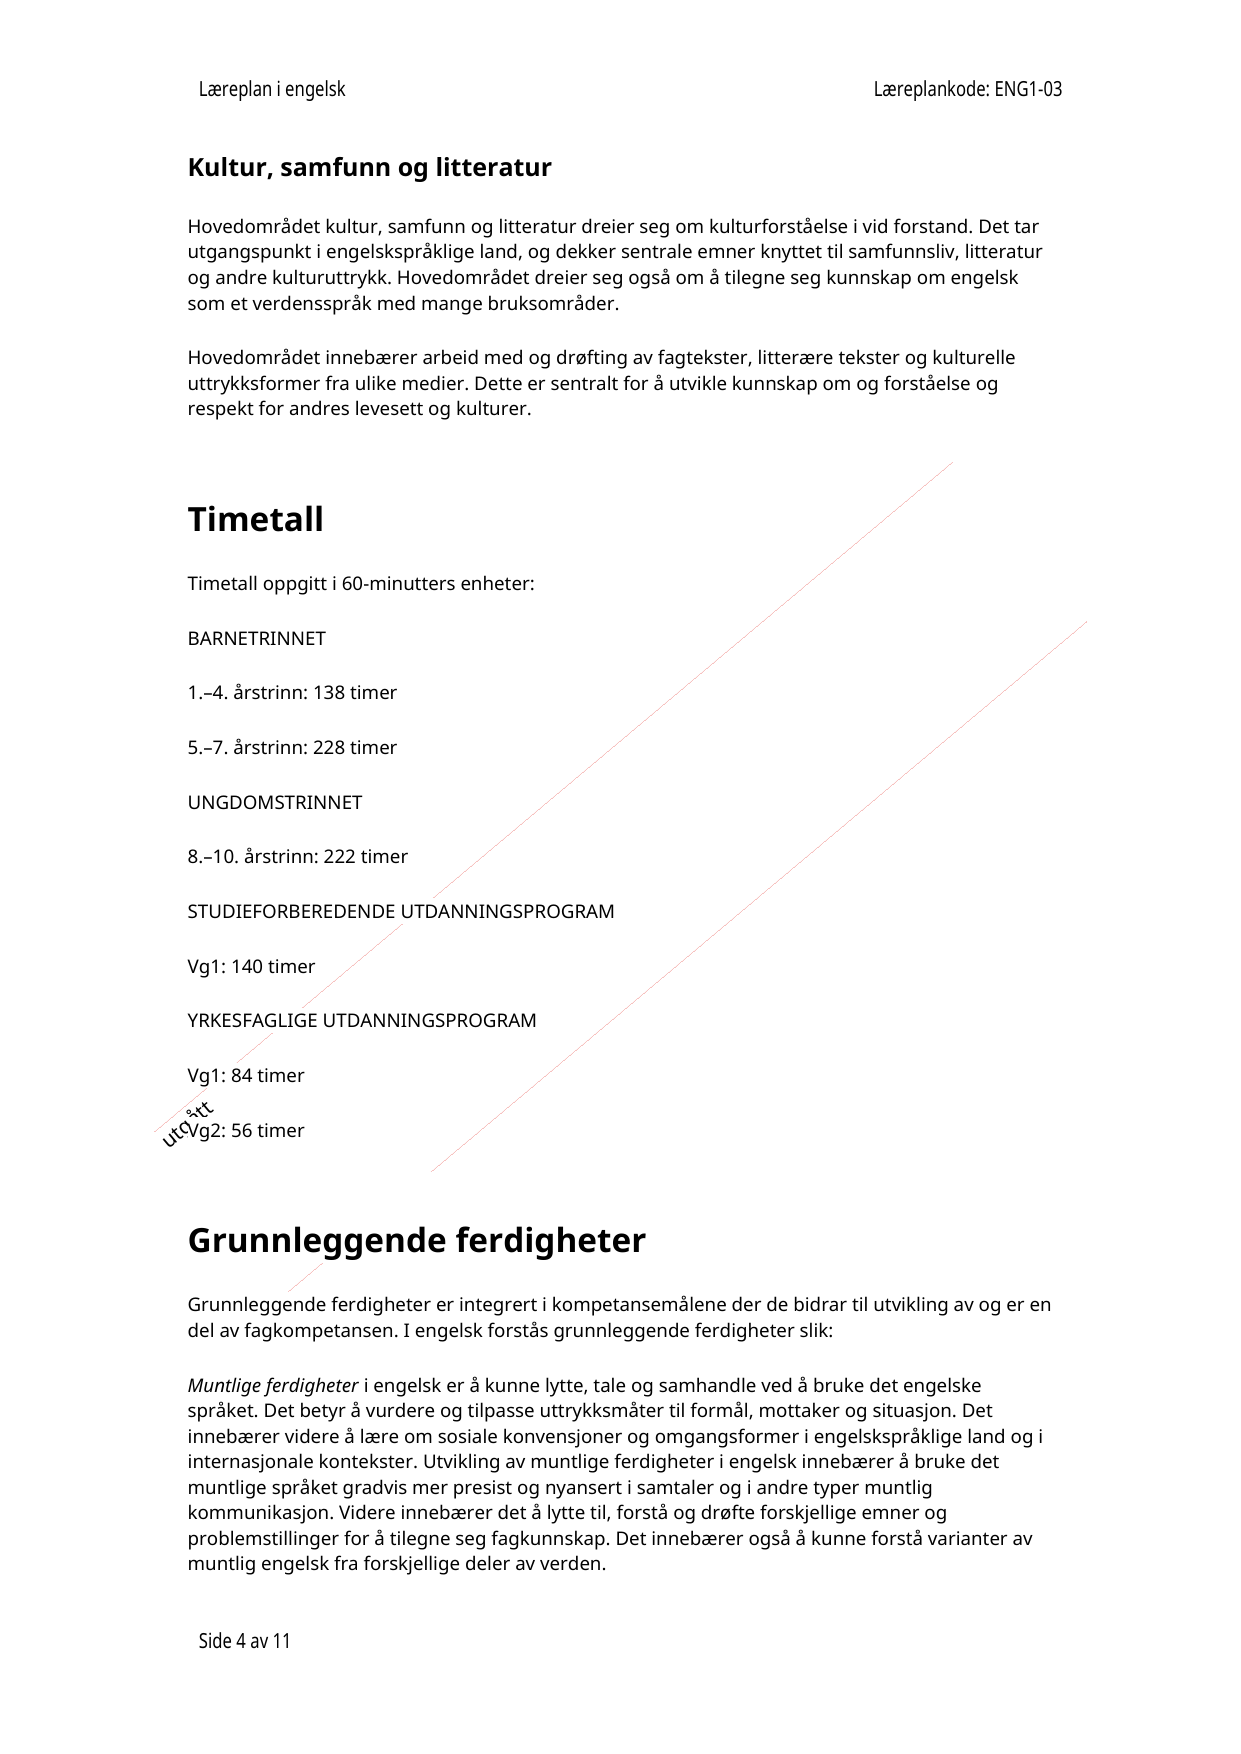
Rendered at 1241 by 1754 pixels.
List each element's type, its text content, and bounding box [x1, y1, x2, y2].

text 8.–10. årstrinn: 222 timer [408, 844, 496, 869]
subtitle Grunnleggende ferdigheter [655, 1172, 1053, 1263]
text Muntlige ferdigheter i engelsk er å kunne lytte, tale og samhandle ved å bruke det engelske språket. Det betyr å vurdere og tilpasse uttrykksmåter til formål, mottaker og situasjon. Det innebærer videre å lære om sosiale konvensjoner og omgangsformer i engelskspråklige land og i internasjonale kontekster. Utvikling av muntlige ferdigheter i engelsk innebærer å bruke det muntlige språket gradvis mer presist og nyansert i samtaler og i andre typer muntlig kommunikasjon. Videre innebærer det å lytte til, forstå og drøfte forskjellige emner og problemstillinger for å tilegne seg fagkunnskap. Det innebærer også å kunne forstå varianter av muntlig engelsk fra forskjellige deler av verden. [187, 1372, 1053, 1576]
text Timetall oppgitt i 60-minutters enheter: [795, 570, 1053, 596]
subtitle Timetall [333, 450, 1053, 541]
text BARNETRINNET [326, 625, 757, 650]
text [989, 679, 1053, 705]
text 5.–7. årstrinn: 228 timer [599, 734, 951, 760]
text Hovedområdet innebærer arbeid med og drøfting av fagtekster, litterære tekster og kulturelle uttrykksformer fra ulike medier. Dette er sentralt for å utvikle kunnskap om og forståelse og respekt for andres levesett og kulturer. [187, 344, 1053, 421]
text 8.–10. årstrinn: 222 timer [469, 844, 820, 869]
text YRKESFAGLIGE UTDANNINGSPROGRAM [598, 1008, 1053, 1033]
text Grunnleggende ferdigheter er integrert i kompetansemålene der de bidrar til utvikling av og er en del av fagkompetansen. I engelsk forstås grunnleggende ferdigheter slik: [834, 1292, 1053, 1343]
text Vg1: 84 timer [238, 1062, 560, 1088]
text [665, 679, 1017, 705]
text Timetall oppgitt i 60-minutters enheter: [535, 570, 822, 596]
text Vg2: 56 timer [467, 1117, 1053, 1143]
text Vg1: 84 timer [533, 1062, 1053, 1088]
text Vg2: 56 timer [305, 1117, 495, 1143]
text 1.–4. årstrinn: 138 timer [187, 679, 692, 705]
text UNGDOMSTRINNET [535, 789, 885, 814]
text YRKESFAGLIGE UTDANNINGSPROGRAM [537, 1008, 624, 1033]
text BARNETRINNET [730, 625, 1053, 650]
text UNGDOMSTRINNET [859, 789, 1053, 814]
text Hovedområdet kultur, samfunn og litteratur dreier seg om kulturforståelse i vid forstand. Det tar utgangspunkt i engelskspråklige land, og dekker sentrale emner knyttet til samfunnsliv, litteratur og andre kulturuttrykk. Hovedområdet dreier seg også om å tilegne seg kunnskap om engelsk som et verdensspråk med mange bruksområder. [619, 213, 1053, 315]
text Vg1: 140 timer [664, 953, 1053, 978]
text STUDIEFORBEREDENDE UTDANNINGSPROGRAM [728, 898, 1053, 924]
text UNGDOMSTRINNET [362, 789, 561, 814]
subtitle Kultur, samfunn og litteratur [559, 150, 1053, 184]
text Vg1: 140 timer [339, 953, 690, 978]
text 5.–7. årstrinn: 228 timer [397, 734, 627, 760]
text Vg1: 140 timer [315, 953, 366, 978]
text 8.–10. årstrinn: 222 timer [793, 844, 1053, 869]
text 5.–7. årstrinn: 228 timer [923, 734, 1053, 760]
text STUDIEFORBEREDENDE UTDANNINGSPROGRAM [615, 898, 756, 924]
